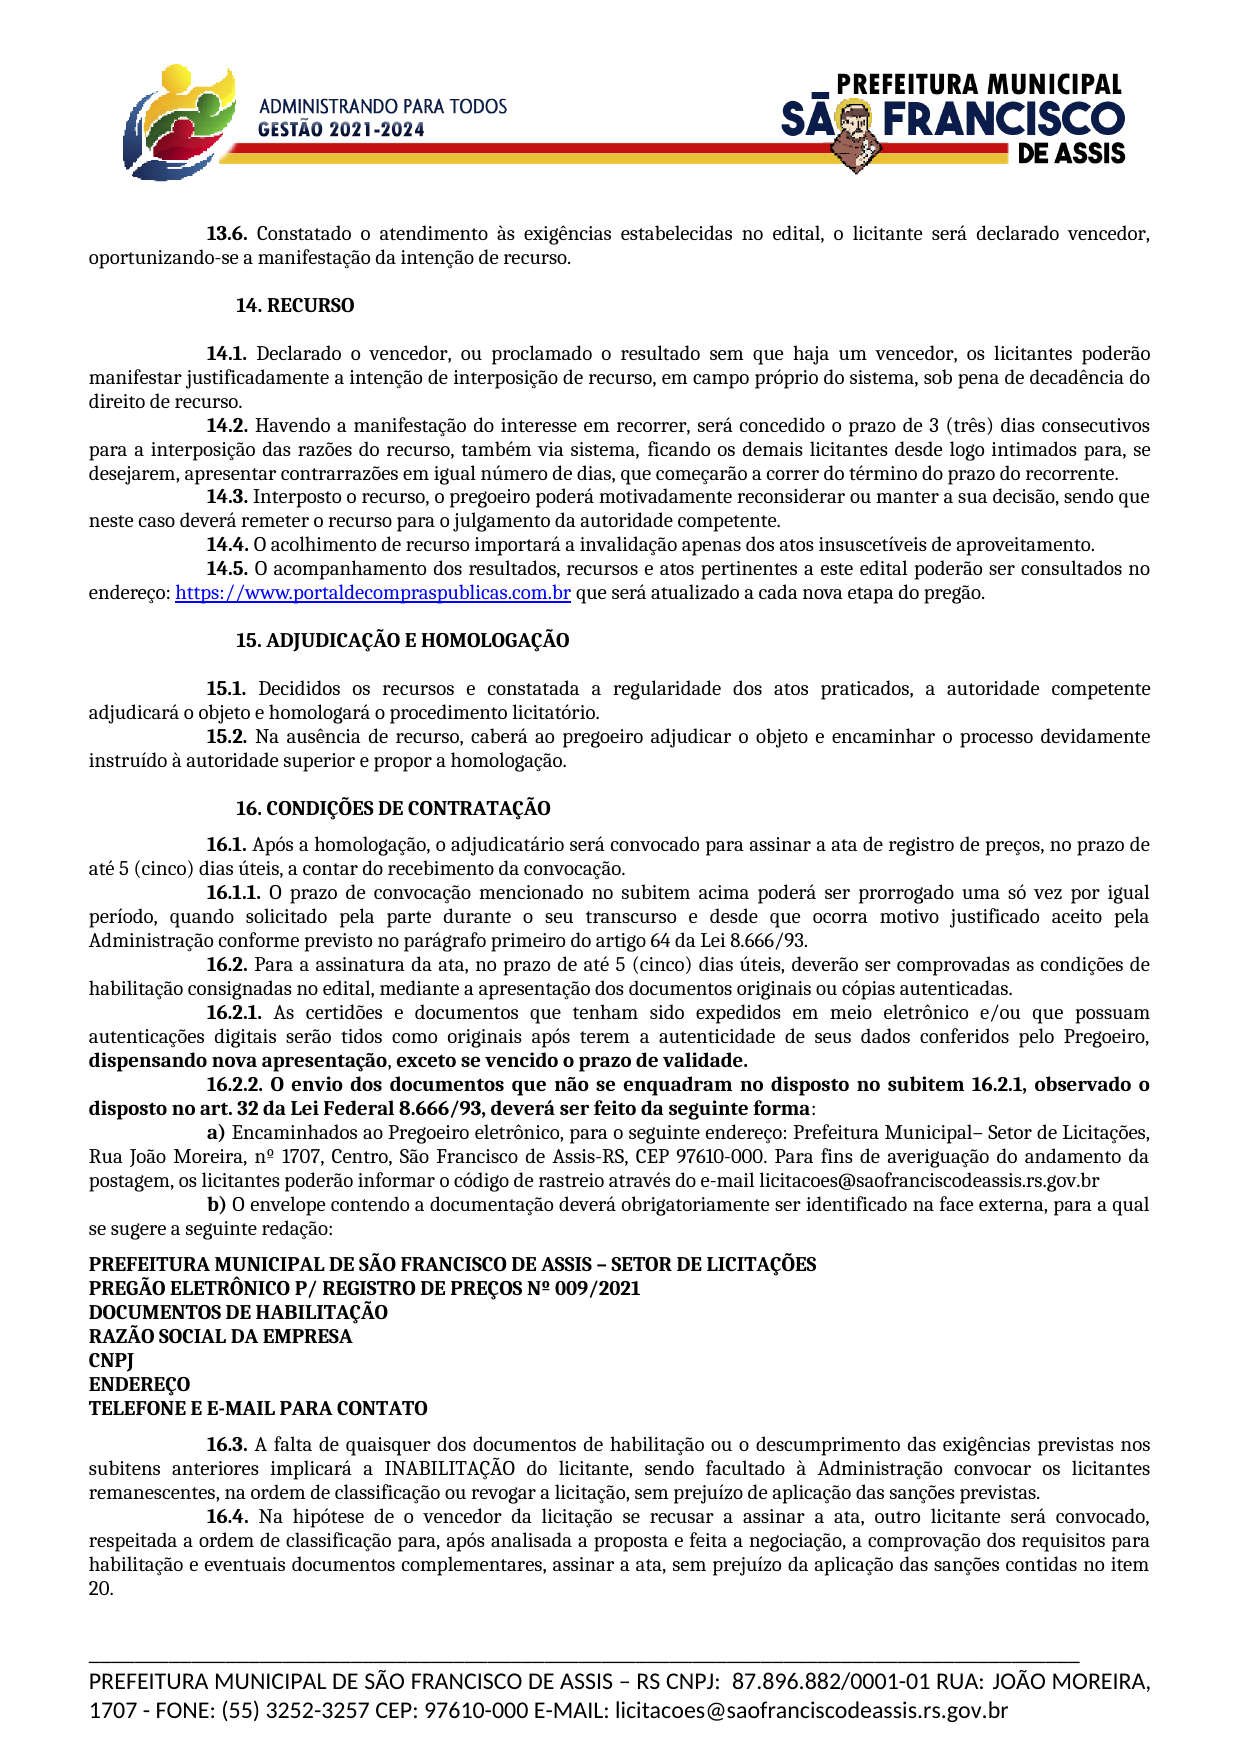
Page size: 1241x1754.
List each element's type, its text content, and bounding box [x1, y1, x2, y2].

text DOCUMENTOS DE HABILITAÇÃO [89, 1301, 1152, 1325]
text 15. ADJUDICAÇÃO E HOMOLOGAÇÃO [89, 629, 1152, 653]
text 14.1. Declarado o vencedor, ou proclamado o resultado sem que haja um vencedor, os licitantes poderão manifestar justificadamente a intenção de interposição de recurso, em campo próprio do sistema, sob pena de decadência do direito de recurso. [89, 341, 1152, 413]
text a) Encaminhados ao Pregoeiro eletrônico, para o seguinte endereço: Prefeitura Municipal– Setor de Licitações, Rua João Moreira, nº 1707, Centro, São Francisco de Assis-RS, CEP 97610-000. Para fins de averiguação do andamento da postagem, os licitantes poderão informar o código de rastreio através do e-mail licitacoes@saofranciscodeassis.rs.gov.br [89, 1121, 1152, 1192]
text 16.2.2. O envio dos documentos que não se enquadram no disposto no subitem 16.2.1, observado o disposto no art. 32 da Lei Federal 8.666/93, deverá ser feito da seguinte forma: [89, 1073, 1152, 1121]
text PREFEITURA MUNICIPAL DE SÃO FRANCISCO DE ASSIS – SETOR DE LICITAÇÕES [89, 1253, 1152, 1277]
text 13.6. Constatado o atendimento às exigências estabelecidas no edital, o licitante será declarado vencedor, oportunizando-se a manifestação da intenção de recurso. [89, 222, 1152, 269]
text 16.3. A falta de quaisquer dos documentos de habilitação ou o descumprimento das exigências previstas nos subitens anteriores implicará a INABILITAÇÃO do licitante, sendo facultado à Administração convocar os licitantes remanescentes, na ordem de classificação ou revogar a licitação, sem prejuízo de aplicação das sanções previstas. [89, 1433, 1152, 1505]
text PREGÃO ELETRÔNICO P/ REGISTRO DE PREÇOS Nº 009/2021 [89, 1277, 1152, 1301]
text b) O envelope contendo a documentação deverá obrigatoriamente ser identificado na face externa, para a qual se sugere a seguinte redação: [89, 1192, 1152, 1240]
text RAZÃO SOCIAL DA EMPRESA [89, 1325, 1152, 1349]
text 14. RECURSO [89, 293, 1152, 317]
text 14.2. Havendo a manifestação do interesse em recorrer, será concedido o prazo de 3 (três) dias consecutivos para a interposição das razões do recurso, também via sistema, ficando os demais licitantes desde logo intimados para, se desejarem, apresentar contrarrazões em igual número de dias, que começarão a correr do término do prazo do recorrente. [89, 413, 1152, 485]
text CNPJ [89, 1349, 1152, 1373]
text 16.1. Após a homologação, o adjudicatário será convocado para assinar a ata de registro de preços, no prazo de até 5 (cinco) dias úteis, a contar do recebimento da convocação. [89, 833, 1152, 881]
text 16.2.1. As certidões e documentos que tenham sido expedidos em meio eletrônico e/ou que possuam autenticações digitais serão tidos como originais após terem a autenticidade de seus dados conferidos pelo Pregoeiro, dispensando nova apresentação, exceto se vencido o prazo de validade. [89, 1001, 1152, 1073]
text 15.1. Decididos os recursos e constatada a regularidade dos atos praticados, a autoridade competente adjudicará o objeto e homologará o procedimento licitatório. [89, 677, 1152, 725]
text TELEFONE E E-MAIL PARA CONTATO [89, 1397, 1152, 1421]
text 14.4. O acolhimento de recurso importará a invalidação apenas dos atos insuscetíveis de aproveitamento. [89, 533, 1152, 557]
text ENDEREÇO [89, 1373, 1152, 1397]
text 15.2. Na ausência de recurso, caberá ao pregoeiro adjudicar o objeto e encaminhar o processo devidamente instruído à autoridade superior e propor a homologação. [89, 725, 1152, 773]
text 16. CONDIÇÕES DE CONTRATAÇÃO [89, 797, 1152, 821]
text 16.4. Na hipótese de o vencedor da licitação se recusar a assinar a ata, outro licitante será convocado, respeitada a ordem de classificação para, após analisada a proposta e feita a negociação, a comprovação dos requisitos para habilitação e eventuais documentos complementares, assinar a ata, sem prejuízo da aplicação das sanções contidas no item 20. [89, 1505, 1152, 1601]
text 14.3. Interposto o recurso, o pregoeiro poderá motivadamente reconsiderar ou manter a sua decisão, sendo que neste caso deverá remeter o recurso para o julgamento da autoridade competente. [89, 485, 1152, 533]
text 16.1.1. O prazo de convocação mencionado no subitem acima poderá ser prorrogado uma só vez por igual período, quando solicitado pela parte durante o seu transcurso e desde que ocorra motivo justificado aceito pela Administração conforme previsto no parágrafo primeiro do artigo 64 da Lei 8.666/93. [89, 881, 1152, 953]
text 16.2. Para a assinatura da ata, no prazo de até 5 (cinco) dias úteis, deverão ser comprovadas as condições de habilitação consignadas no edital, mediante a apresentação dos documentos originais ou cópias autenticadas. [89, 953, 1152, 1001]
text 14.5. O acompanhamento dos resultados, recursos e atos pertinentes a este edital poderão ser consultados no endereço: https://www.portaldecompraspublicas.com.br que será atualizado a cada nova etapa do pregão. [89, 557, 1152, 605]
